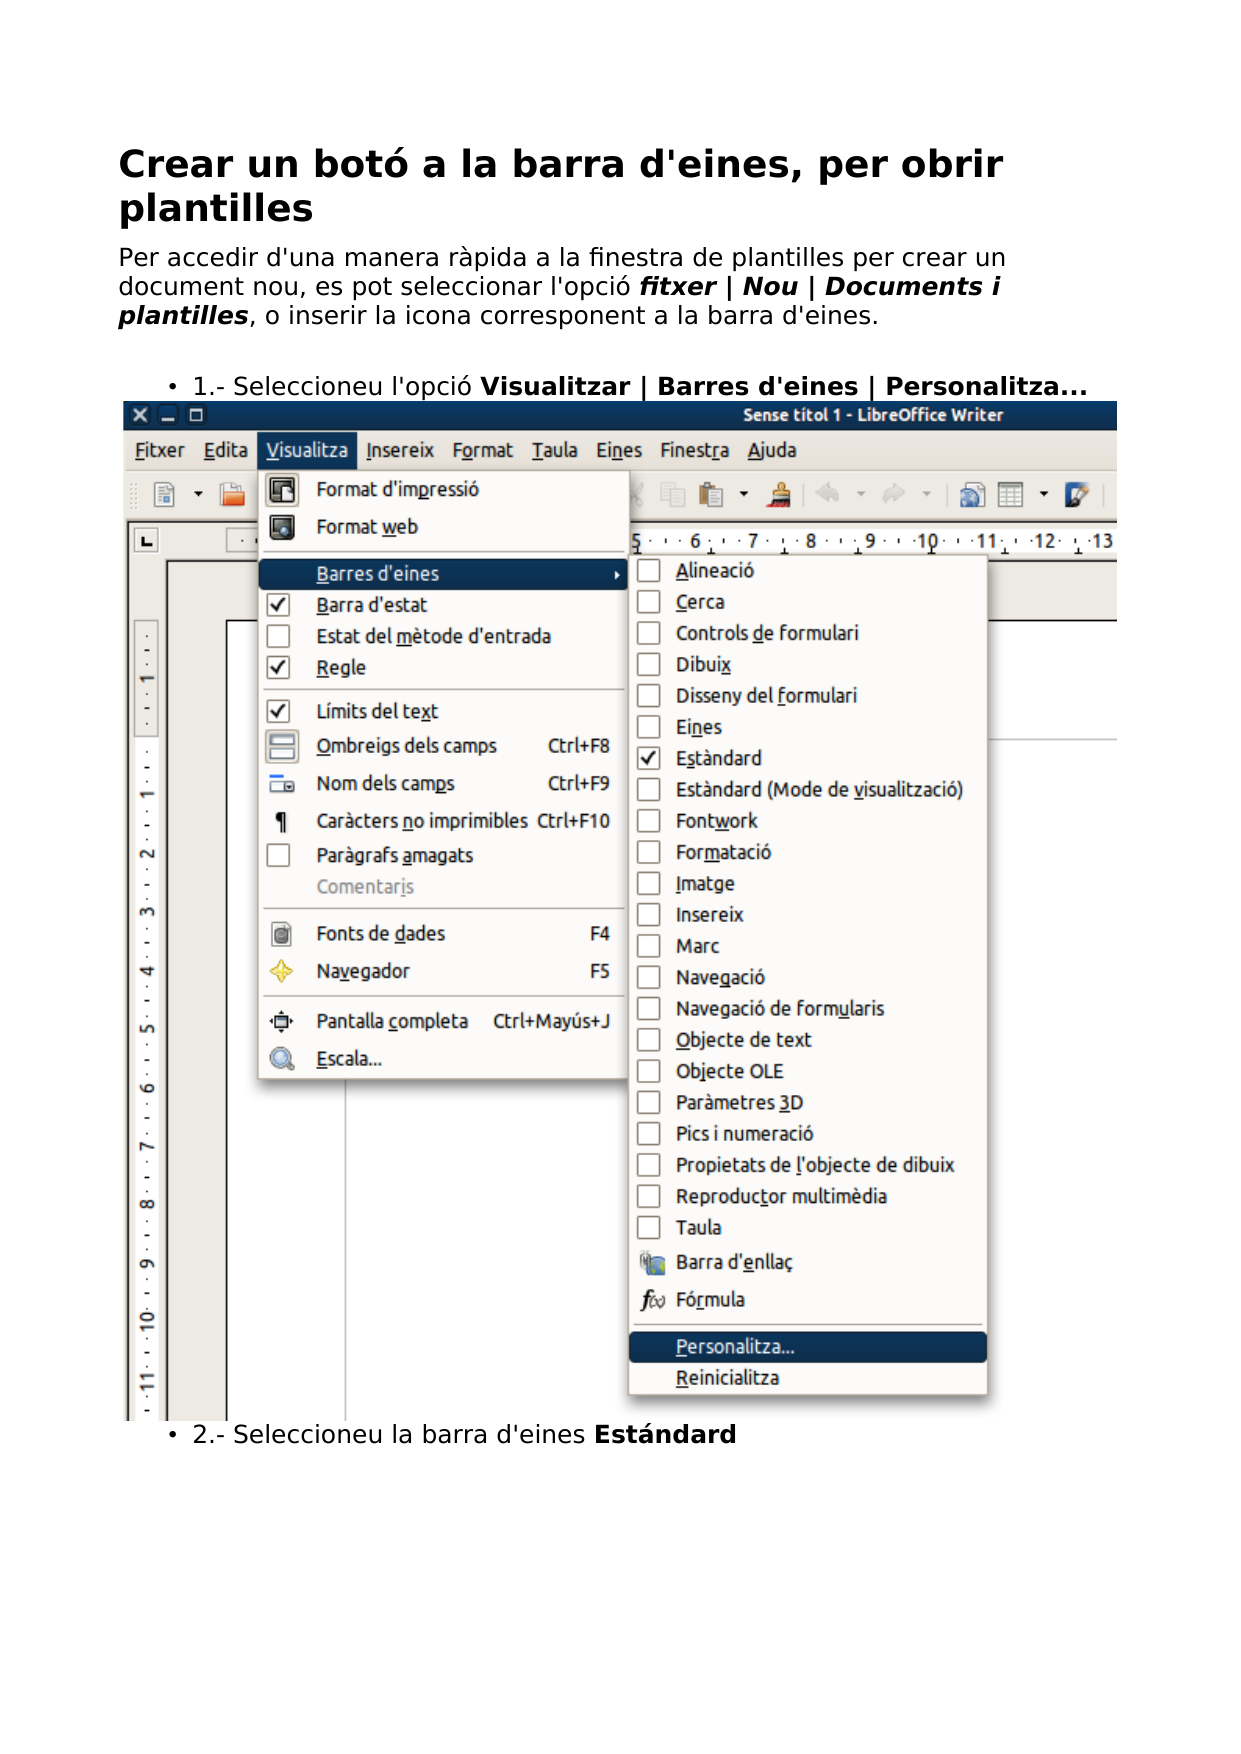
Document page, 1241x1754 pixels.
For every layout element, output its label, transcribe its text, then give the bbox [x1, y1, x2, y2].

subtitle Crear un botó a la barra d'eines, per obrir plantilles [118, 143, 1122, 230]
picture [123, 401, 1117, 1421]
list 2.- Seleccioneu la barra d'eines Estándard [177, 1008, 1122, 1449]
list 1.- Seleccioneu l'opció Visualitzar | Barres d'eines | Personalitza... [177, 372, 1122, 402]
text Per accedir d'una manera ràpida a la finestra de plantilles per crear un document nou, es pot seleccionar l'opció fitxer | Nou | Documents i plantilles, o inserir la icona corresponent a la barra d'eines. [118, 243, 1122, 330]
